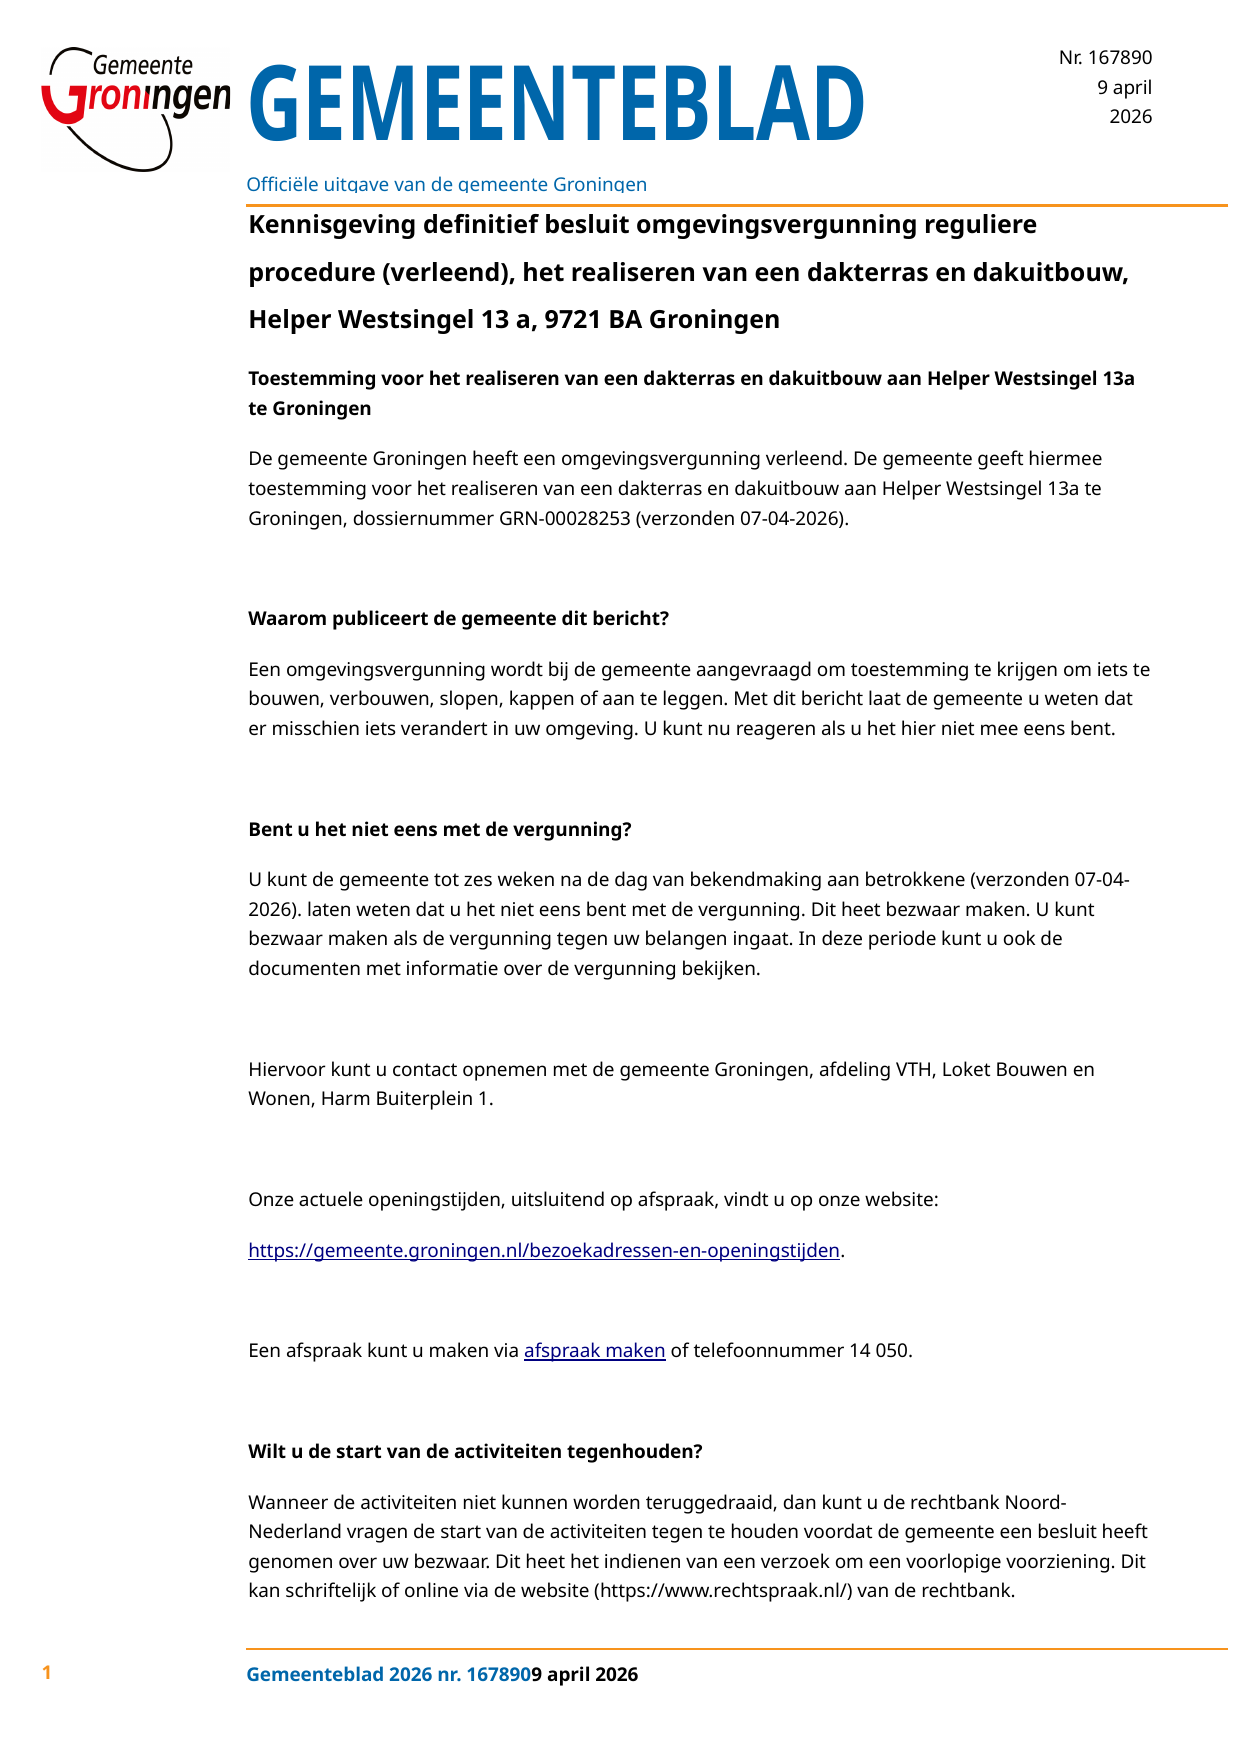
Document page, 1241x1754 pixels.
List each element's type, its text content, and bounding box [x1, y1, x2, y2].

text Hiervoor kunt u contact opnemen met de gemeente Groningen, afdeling VTH, Loket Bouwen en Wonen, Harm Buiterplein 1. [248, 1056, 1152, 1111]
text Kennisgeving definitief besluit omgevingsvergunning reguliere procedure (verleend), het realiseren van een dakterras en dakuitbouw, Helper Westsingel 13 a, 9721 BA Groningen [248, 207, 1152, 336]
text Een afspraak kunt u maken via afspraak maken of telefoonnummer 14 050. [248, 1338, 1152, 1363]
text Toestemming voor het realiseren van een dakterras en dakuitbouw aan Helper Westsingel 13a te Groningen [248, 366, 1152, 421]
text Wilt u de start van de activiteiten tegenhouden? [248, 1438, 1152, 1464]
picture [41, 47, 231, 172]
text Bent u het niet eens met de vergunning? [248, 816, 1152, 842]
text https://gemeente.groningen.nl/bezoekadressen-en-openingstijden. [248, 1237, 1152, 1262]
text Wanneer de activiteiten niet kunnen worden teruggedraaid, dan kunt u de rechtbank Noord-Nederland vragen de start van de activiteiten tegen te houden voordat de gemeente een besluit heeft genomen over uw bezwaar. Dit heet het indienen van een verzoek om een voorlopige voorziening. Dit kan schriftelijk of online via de website (https://www.rechtspraak.nl/) van de rechtbank. [248, 1489, 1152, 1603]
text Een omgevingsvergunning wordt bij de gemeente aangevraagd om toestemming te krijgen om iets te bouwen, verbouwen, slopen, kappen of aan te leggen. Met dit bericht laat de gemeente u weten dat er misschien iets verandert in uw omgeving. U kunt nu reageren als u het hier niet mee eens bent. [248, 656, 1152, 741]
text U kunt de gemeente tot zes weken na de dag van bekendmaking aan betrokkene (verzonden 07-04-2026). laten weten dat u het niet eens bent met de vergunning. Dit heet bezwaar maken. U kunt bezwaar maken als de vergunning tegen uw belangen ingaat. In deze periode kunt u ook de documenten met informatie over de vergunning bekijken. [248, 866, 1152, 981]
text Waarom publiceert de gemeente dit bericht? [248, 606, 1152, 631]
text Onze actuele openingstijden, uitsluitend op afspraak, vindt u op onze website: [248, 1186, 1152, 1212]
text De gemeente Groningen heeft een omgevingsvergunning verleend. De gemeente geeft hiermee toestemming voor het realiseren van een dakterras en dakuitbouw aan Helper Westsingel 13a te Groningen, dossiernummer GRN-00028253 (verzonden 07-04-2026). [248, 446, 1152, 530]
